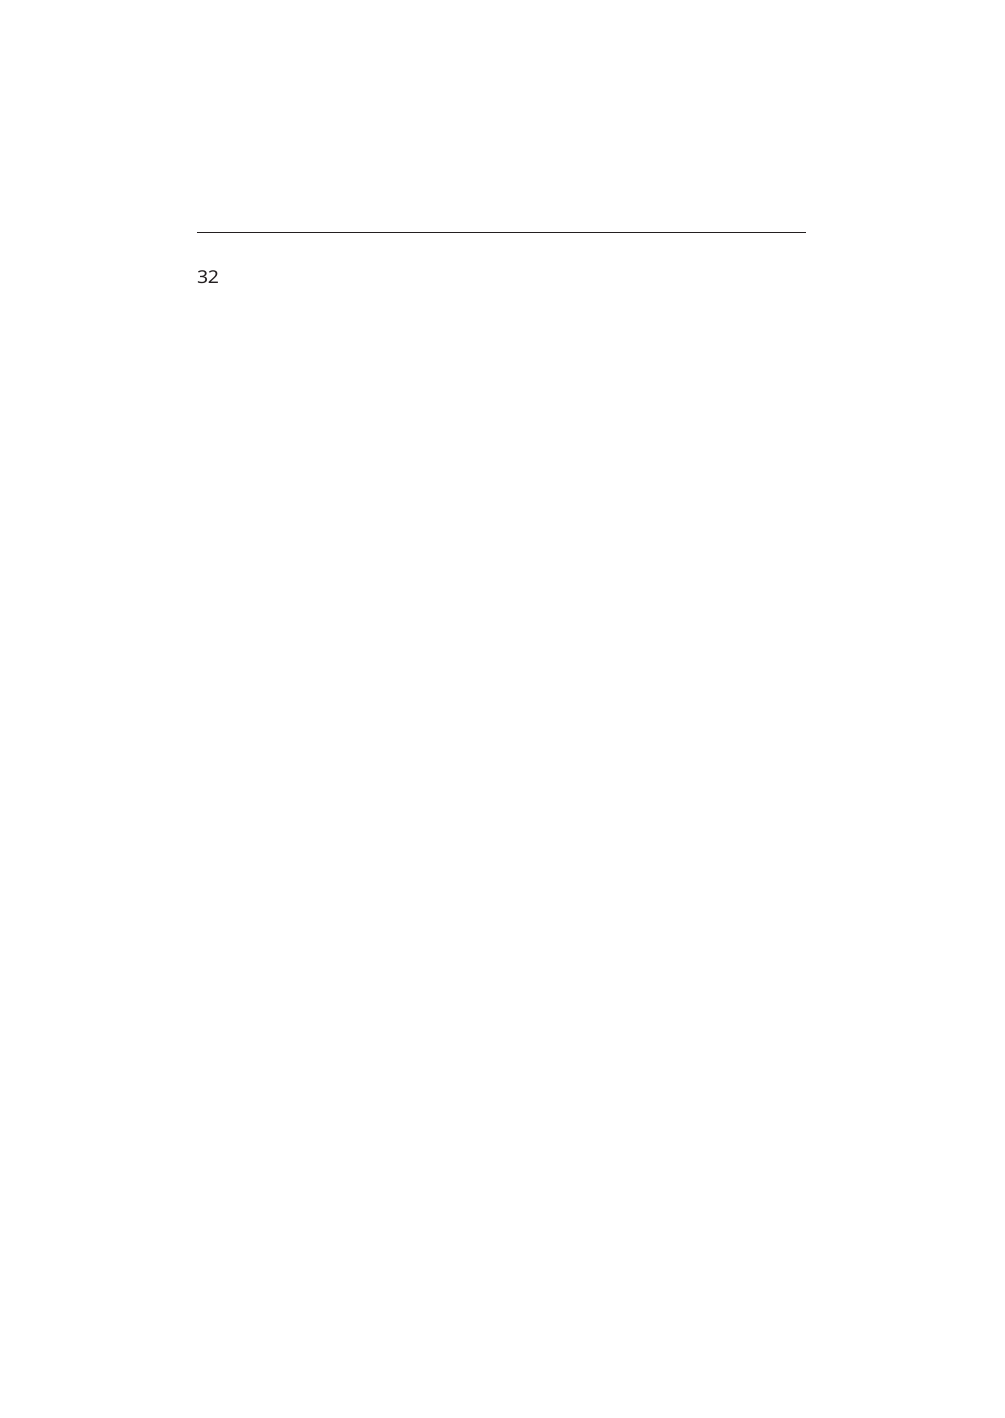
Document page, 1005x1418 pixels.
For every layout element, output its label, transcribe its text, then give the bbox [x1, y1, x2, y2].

text 32 [197, 265, 960, 289]
